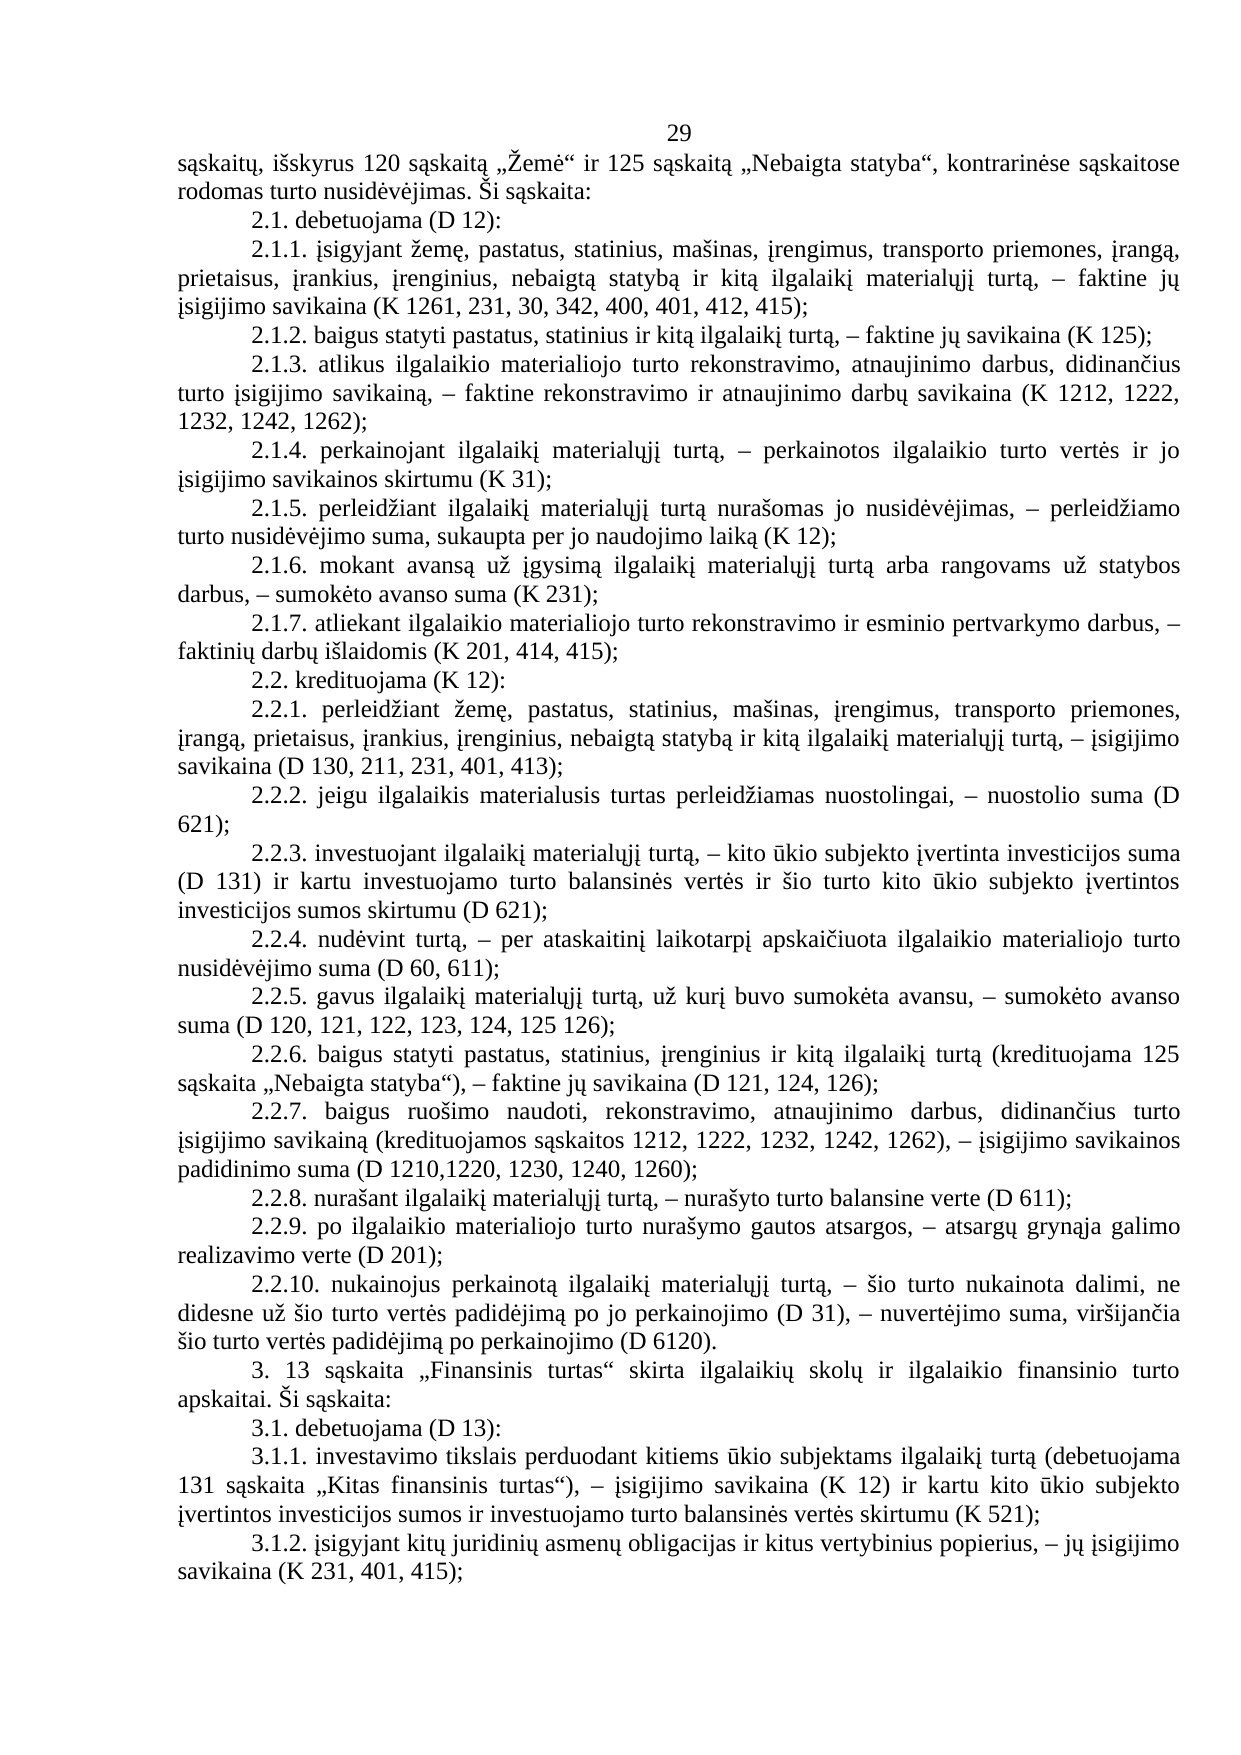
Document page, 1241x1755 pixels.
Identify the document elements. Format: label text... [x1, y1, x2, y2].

text 2.2.4. nudėvint turtą, – per ataskaitinį laikotarpį apskaičiuota ilgalaikio materialiojo turto nusidėvėjimo suma (D 60, 611); [177, 924, 1181, 981]
text 2.1.7. atliekant ilgalaikio materialiojo turto rekonstravimo ir esminio pertvarkymo darbus, – faktinių darbų išlaidomis (K 201, 414, 415); [177, 608, 1181, 665]
text 2.1.1. įsigyjant žemę, pastatus, statinius, mašinas, įrengimus, transporto priemones, įrangą, prietaisus, įrankius, įrenginius, nebaigtą statybą ir kitą ilgalaikį materialųjį turtą, – faktine jų įsigijimo savikaina (K 1261, 231, 30, 342, 400, 401, 412, 415); [177, 234, 1181, 320]
text 3.1.2. įsigyjant kitų juridinių asmenų obligacijas ir kitus vertybinius popierius, – jų įsigijimo savikaina (K 231, 401, 415); [177, 1528, 1181, 1585]
text 2.2.3. investuojant ilgalaikį materialųjį turtą, – kito ūkio subjekto įvertinta investicijos suma (D 131) ir kartu investuojamo turto balansinės vertės ir šio turto kito ūkio subjekto įvertintos investicijos sumos skirtumu (D 621); [177, 838, 1181, 924]
text 2.2.1. perleidžiant žemę, pastatus, statinius, mašinas, įrengimus, transporto priemones, įrangą, prietaisus, įrankius, įrenginius, nebaigtą statybą ir kitą ilgalaikį materialųjį turtą, – įsigijimo savikaina (D 130, 211, 231, 401, 413); [177, 694, 1181, 780]
text 2.2.6. baigus statyti pastatus, statinius, įrenginius ir kitą ilgalaikį turtą (kredituojama 125 sąskaita „Nebaigta statyba“), – faktine jų savikaina (D 121, 124, 126); [177, 1039, 1181, 1096]
text 2.2.10. nukainojus perkainotą ilgalaikį materialųjį turtą, – šio turto nukainota dalimi, ne didesne už šio turto vertės padidėjimą po jo perkainojimo (D 31), – nuvertėjimo suma, viršijančia šio turto vertės padidėjimą po perkainojimo (D 6120). [177, 1269, 1181, 1355]
text 2.2. kredituojama (K 12): [177, 665, 1181, 694]
text 2.1.2. baigus statyti pastatus, statinius ir kitą ilgalaikį turtą, – faktine jų savikaina (K 125); [177, 320, 1181, 349]
text 3. 13 sąskaita „Finansinis turtas“ skirta ilgalaikių skolų ir ilgalaikio finansinio turto apskaitai. Ši sąskaita: [177, 1355, 1181, 1413]
text 2.1.6. mokant avansą už įgysimą ilgalaikį materialųjį turtą arba rangovams už statybos darbus, – sumokėto avanso suma (K 231); [177, 550, 1181, 608]
text 2.2.9. po ilgalaikio materialiojo turto nurašymo gautos atsargos, – atsargų grynąja galimo realizavimo verte (D 201); [177, 1211, 1181, 1269]
text 2.2.2. jeigu ilgalaikis materialusis turtas perleidžiamas nuostolingai, – nuostolio suma (D 621); [177, 780, 1181, 838]
text 2.2.5. gavus ilgalaikį materialųjį turtą, už kurį buvo sumokėta avansu, – sumokėto avanso suma (D 120, 121, 122, 123, 124, 125 126); [177, 981, 1181, 1039]
text 2.1. debetuojama (D 12): [177, 205, 1181, 234]
text 2.2.8. nurašant ilgalaikį materialųjį turtą, – nurašyto turto balansine verte (D 611); [177, 1183, 1181, 1211]
text 2.1.4. perkainojant ilgalaikį materialųjį turtą, – perkainotos ilgalaikio turto vertės ir jo įsigijimo savikainos skirtumu (K 31); [177, 435, 1181, 493]
text 2.1.3. atlikus ilgalaikio materialiojo turto rekonstravimo, atnaujinimo darbus, didinančius turto įsigijimo savikainą, – faktine rekonstravimo ir atnaujinimo darbų savikaina (K 1212, 1222, 1232, 1242, 1262); [177, 349, 1181, 435]
text 3.1.1. investavimo tikslais perduodant kitiems ūkio subjektams ilgalaikį turtą (debetuojama 131 sąskaita „Kitas finansinis turtas“), – įsigijimo savikaina (K 12) ir kartu kito ūkio subjekto įvertintos investicijos sumos ir investuojamo turto balansinės vertės skirtumu (K 521); [177, 1441, 1181, 1528]
text sąskaitų, išskyrus 120 sąskaitą „Žemė“ ir 125 sąskaitą „Nebaigta statyba“, kontrarinėse sąskaitose rodomas turto nusidėvėjimas. Ši sąskaita: [177, 148, 1181, 205]
text 3.1. debetuojama (D 13): [177, 1413, 1181, 1441]
text 2.1.5. perleidžiant ilgalaikį materialųjį turtą nurašomas jo nusidėvėjimas, – perleidžiamo turto nusidėvėjimo suma, sukaupta per jo naudojimo laiką (K 12); [177, 493, 1181, 550]
text 2.2.7. baigus ruošimo naudoti, rekonstravimo, atnaujinimo darbus, didinančius turto įsigijimo savikainą (kredituojamos sąskaitos 1212, 1222, 1232, 1242, 1262), – įsigijimo savikainos padidinimo suma (D 1210,1220, 1230, 1240, 1260); [177, 1096, 1181, 1183]
